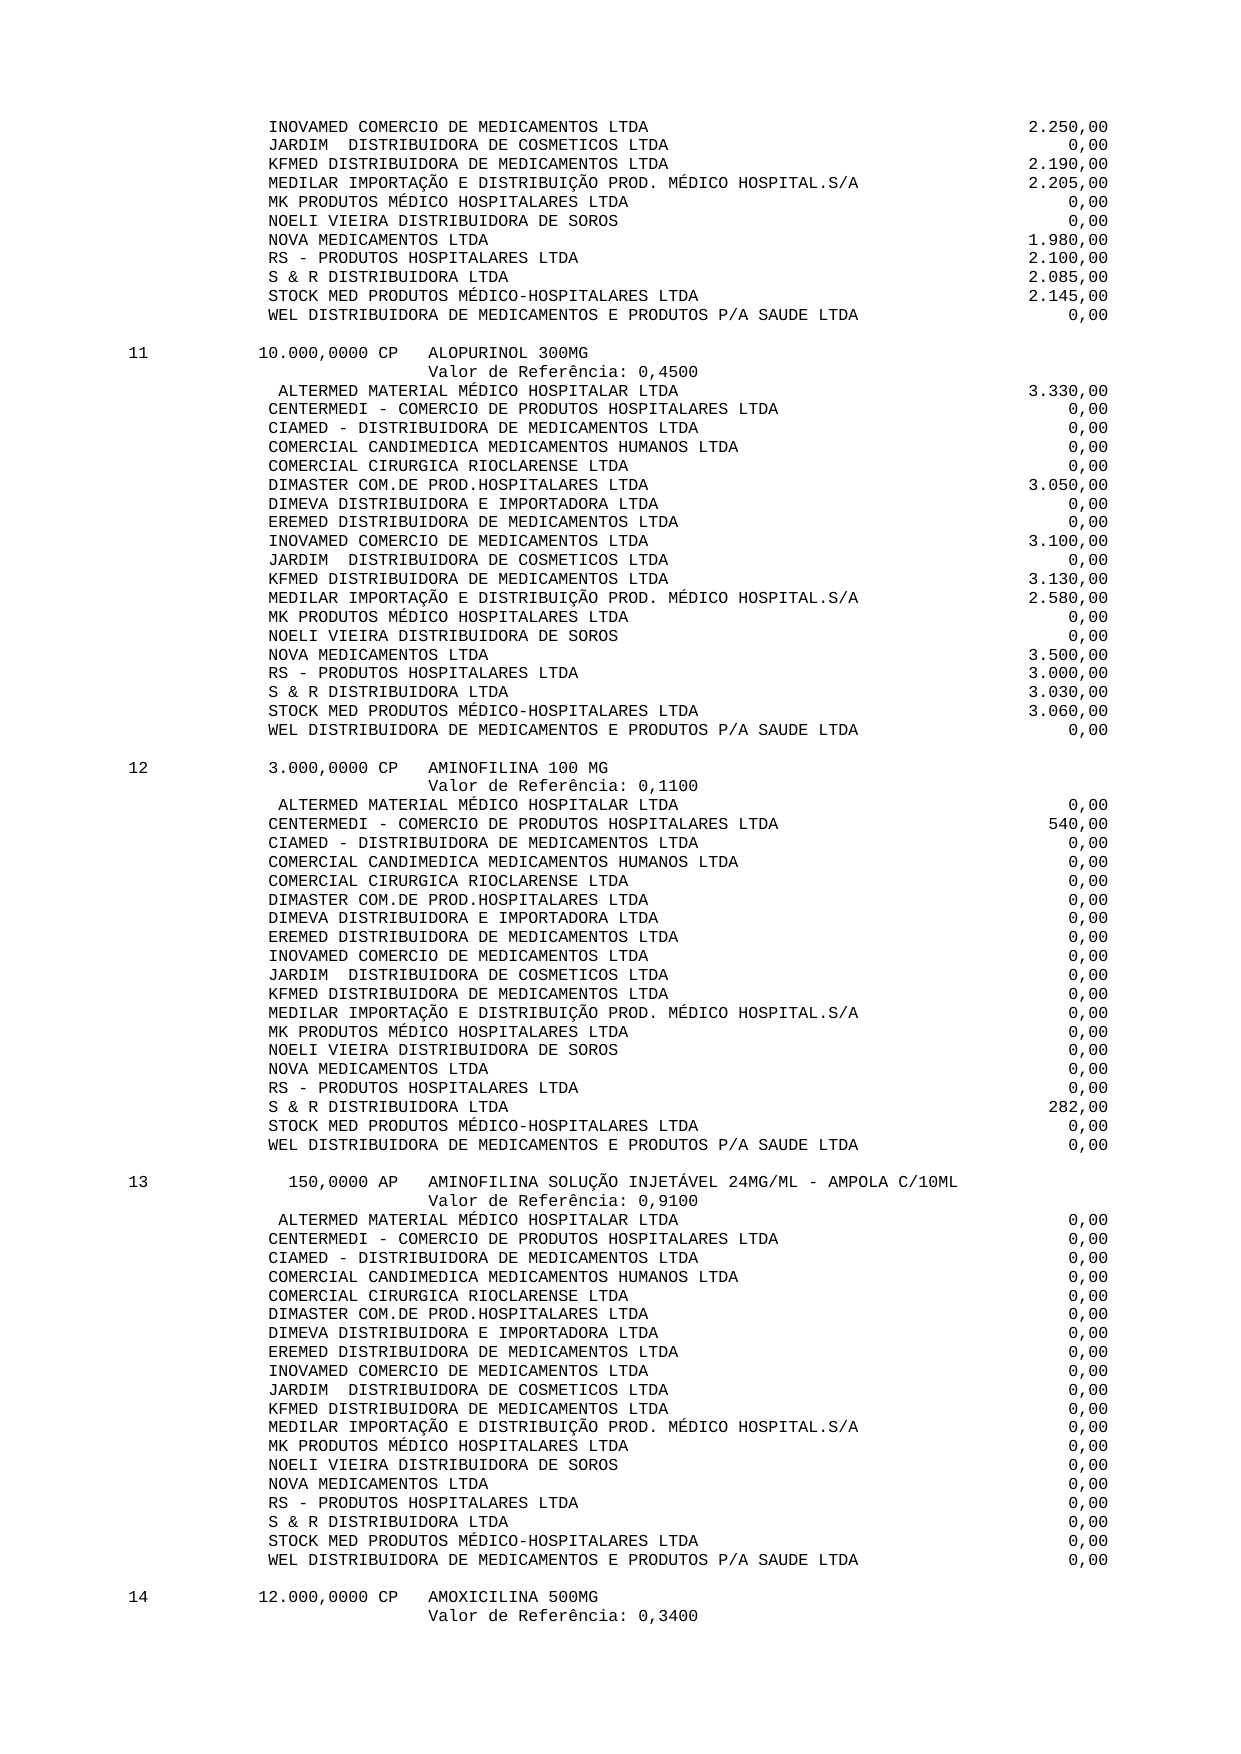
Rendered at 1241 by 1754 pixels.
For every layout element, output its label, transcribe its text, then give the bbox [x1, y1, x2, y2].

text INOVAMED COMERCIO DE MEDICAMENTOS LTDA 2.250,00 JARDIM DISTRIBUIDORA DE COSMETICOS LTDA 0,00 KFMED DISTRIBUIDORA DE MEDICAMENTOS LTDA 2.190,00 MEDILAR IMPORTAÇÃO E DISTRIBUIÇÃO PROD. MÉDICO HOSPITAL.S/A 2.205,00 MK PRODUTOS MÉDICO HOSPITALARES LTDA 0,00 NOELI VIEIRA DISTRIBUIDORA DE SOROS 0,00 NOVA MEDICAMENTOS LTDA 1.980,00 RS - PRODUTOS HOSPITALARES LTDA 2.100,00 S & R DISTRIBUIDORA LTDA 2.085,00 STOCK MED PRODUTOS MÉDICO-HOSPITALARES LTDA 2.145,00 WEL DISTRIBUIDORA DE MEDICAMENTOS E PRODUTOS P/A SAUDE LTDA 0,00 11 10.000,0000 CP ALOPURINOL 300MG Valor de Referência: 0,4500 ALTERMED MATERIAL MÉDICO HOSPITALAR LTDA 3.330,00 CENTERMEDI - COMERCIO DE PRODUTOS HOSPITALARES LTDA 0,00 CIAMED - DISTRIBUIDORA DE MEDICAMENTOS LTDA 0,00 COMERCIAL CANDIMEDICA MEDICAMENTOS HUMANOS LTDA 0,00 COMERCIAL CIRURGICA RIOCLARENSE LTDA 0,00 DIMASTER COM.DE PROD.HOSPITALARES LTDA 3.050,00 DIMEVA DISTRIBUIDORA E IMPORTADORA LTDA 0,00 EREMED DISTRIBUIDORA DE MEDICAMENTOS LTDA 0,00 INOVAMED COMERCIO DE MEDICAMENTOS LTDA 3.100,00 JARDIM DISTRIBUIDORA DE COSMETICOS LTDA 0,00 KFMED DISTRIBUIDORA DE MEDICAMENTOS LTDA 3.130,00 MEDILAR IMPORTAÇÃO E DISTRIBUIÇÃO PROD. MÉDICO HOSPITAL.S/A 2.580,00 MK PRODUTOS MÉDICO HOSPITALARES LTDA 0,00 NOELI VIEIRA DISTRIBUIDORA DE SOROS 0,00 NOVA MEDICAMENTOS LTDA 3.500,00 RS - PRODUTOS HOSPITALARES LTDA 3.000,00 S & R DISTRIBUIDORA LTDA 3.030,00 STOCK MED PRODUTOS MÉDICO-HOSPITALARES LTDA 3.060,00 WEL DISTRIBUIDORA DE MEDICAMENTOS E PRODUTOS P/A SAUDE LTDA 0,00 12 3.000,0000 CP AMINOFILINA 100 MG Valor de Referência: 0,1100 ALTERMED MATERIAL MÉDICO HOSPITALAR LTDA 0,00 CENTERMEDI - COMERCIO DE PRODUTOS HOSPITALARES LTDA 540,00 CIAMED - DISTRIBUIDORA DE MEDICAMENTOS LTDA 0,00 COMERCIAL CANDIMEDICA MEDICAMENTOS HUMANOS LTDA 0,00 COMERCIAL CIRURGICA RIOCLARENSE LTDA 0,00 DIMASTER COM.DE PROD.HOSPITALARES LTDA 0,00 DIMEVA DISTRIBUIDORA E IMPORTADORA LTDA 0,00 EREMED DISTRIBUIDORA DE MEDICAMENTOS LTDA 0,00 INOVAMED COMERCIO DE MEDICAMENTOS LTDA 0,00 JARDIM DISTRIBUIDORA DE COSMETICOS LTDA 0,00 KFMED DISTRIBUIDORA DE MEDICAMENTOS LTDA 0,00 MEDILAR IMPORTAÇÃO E DISTRIBUIÇÃO PROD. MÉDICO HOSPITAL.S/A 0,00 MK PRODUTOS MÉDICO HOSPITALARES LTDA 0,00 NOELI VIEIRA DISTRIBUIDORA DE SOROS 0,00 NOVA MEDICAMENTOS LTDA 0,00 RS - PRODUTOS HOSPITALARES LTDA 0,00 S & R DISTRIBUIDORA LTDA 282,00 STOCK MED PRODUTOS MÉDICO-HOSPITALARES LTDA 0,00 WEL DISTRIBUIDORA DE MEDICAMENTOS E PRODUTOS P/A SAUDE LTDA 0,00 13 150,0000 AP AMINOFILINA SOLUÇÃO INJETÁVEL 24MG/ML - AMPOLA C/10ML Valor de Referência: 0,9100 ALTERMED MATERIAL MÉDICO HOSPITALAR LTDA 0,00 CENTERMEDI - COMERCIO DE PRODUTOS HOSPITALARES LTDA 0,00 CIAMED - DISTRIBUIDORA DE MEDICAMENTOS LTDA 0,00 COMERCIAL CANDIMEDICA MEDICAMENTOS HUMANOS LTDA 0,00 COMERCIAL CIRURGICA RIOCLARENSE LTDA 0,00 DIMASTER COM.DE PROD.HOSPITALARES LTDA 0,00 DIMEVA DISTRIBUIDORA E IMPORTADORA LTDA 0,00 EREMED DISTRIBUIDORA DE MEDICAMENTOS LTDA 0,00 INOVAMED COMERCIO DE MEDICAMENTOS LTDA 0,00 JARDIM DISTRIBUIDORA DE COSMETICOS LTDA 0,00 KFMED DISTRIBUIDORA DE MEDICAMENTOS LTDA 0,00 MEDILAR IMPORTAÇÃO E DISTRIBUIÇÃO PROD. MÉDICO HOSPITAL.S/A 0,00 MK PRODUTOS MÉDICO HOSPITALARES LTDA 0,00 NOELI VIEIRA DISTRIBUIDORA DE SOROS 0,00 NOVA MEDICAMENTOS LTDA 0,00 RS - PRODUTOS HOSPITALARES LTDA 0,00 S & R DISTRIBUIDORA LTDA 0,00 STOCK MED PRODUTOS MÉDICO-HOSPITALARES LTDA 0,00 WEL DISTRIBUIDORA DE MEDICAMENTOS E PRODUTOS P/A SAUDE LTDA 0,00 14 12.000,0000 CP AMOXICILINA 500MG Valor de Referência: 0,3400 [118, 118, 1122, 1626]
